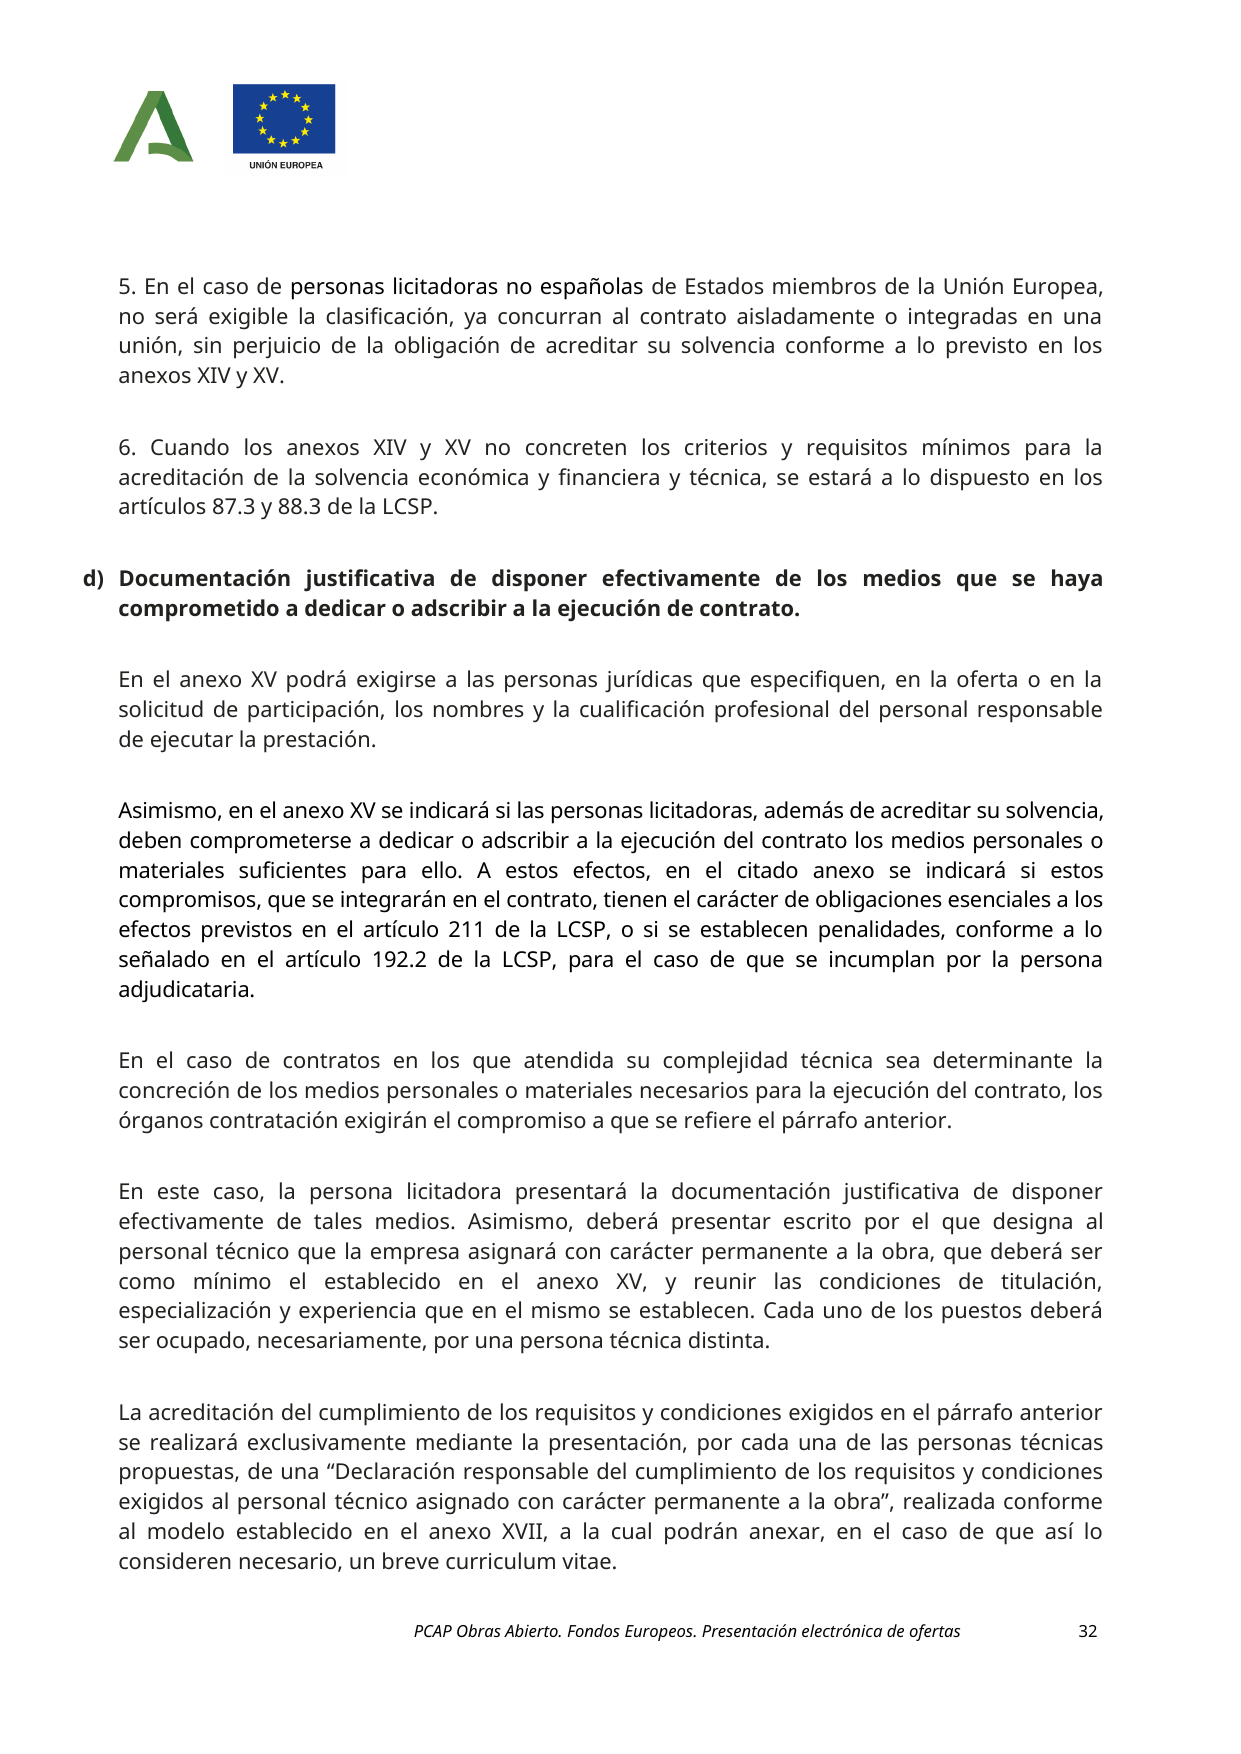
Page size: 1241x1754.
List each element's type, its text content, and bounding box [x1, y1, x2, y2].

picture [109, 86, 198, 166]
text d) Documentación justificativa de disponer efectivamente de los medios que se haya comprometido a dedicar o adscribir a la ejecución de contrato. [83, 563, 1104, 622]
text La acreditación del cumplimiento de los requisitos y condiciones exigidos en el párrafo anterior se realizará exclusivamente mediante la presentación, por cada una de las personas técnicas propuestas, de una “Declaración responsable del cumplimiento de los requisitos y condiciones exigidos al personal técnico asignado con carácter permanente a la obra”, realizada conforme al modelo establecido en el anexo XVII, a la cual podrán anexar, en el caso de que así lo consideren necesario, un breve curriculum vitae. [118, 1397, 1104, 1575]
text En el anexo XV podrá exigirse a las personas jurídicas que especifiquen, en la oferta o en la solicitud de participación, los nombres y la cualificación profesional del personal responsable de ejecutar la prestación. [118, 664, 1104, 753]
text 6. Cuando los anexos XIV y XV no concreten los criterios y requisitos mínimos para la acreditación de la solvencia económica y financiera y técnica, se estará a lo dispuesto en los artículos 87.3 y 88.3 de la LCSP. [118, 432, 1104, 521]
text 5. En el caso de personas licitadoras no españolas de Estados miembros de la Unión Europea, no será exigible la clasificación, ya concurran al contrato aisladamente o integradas en una unión, sin perjuicio de la obligación de acreditar su solvencia conforme a lo previsto en los anexos XIV y XV. [118, 271, 1104, 390]
text En el caso de contratos en los que atendida su complejidad técnica sea determinante la concreción de los medios personales o materiales necesarios para la ejecución del contrato, los órganos contratación exigirán el compromiso a que se refiere el párrafo anterior. [118, 1045, 1104, 1134]
text En este caso, la persona licitadora presentará la documentación justificativa de disponer efectivamente de tales medios. Asimismo, deberá presentar escrito por el que designa al personal técnico que la empresa asignará con carácter permanente a la obra, que deberá ser como mínimo el establecido en el anexo XV, y reunir las condiciones de titulación, especialización y experiencia que en el mismo se establecen. Cada uno de los puestos deberá ser ocupado, necesariamente, por una persona técnica distinta. [118, 1176, 1104, 1355]
text Asimismo, en el anexo XV se indicará si las personas licitadoras, además de acreditar su solvencia, deben comprometerse a dedicar o adscribir a la ejecución del contrato los medios personales o materiales suficientes para ello. A estos efectos, en el citado anexo se indicará si estos compromisos, que se integrarán en el contrato, tienen el carácter de obligaciones esenciales a los efectos previstos en el artículo 211 de la LCSP, o si se establecen penalidades, conforme a lo señalado en el artículo 192.2 de la LCSP, para el caso de que se incumplan por la persona adjudicataria. [118, 795, 1104, 1003]
picture [221, 78, 347, 176]
